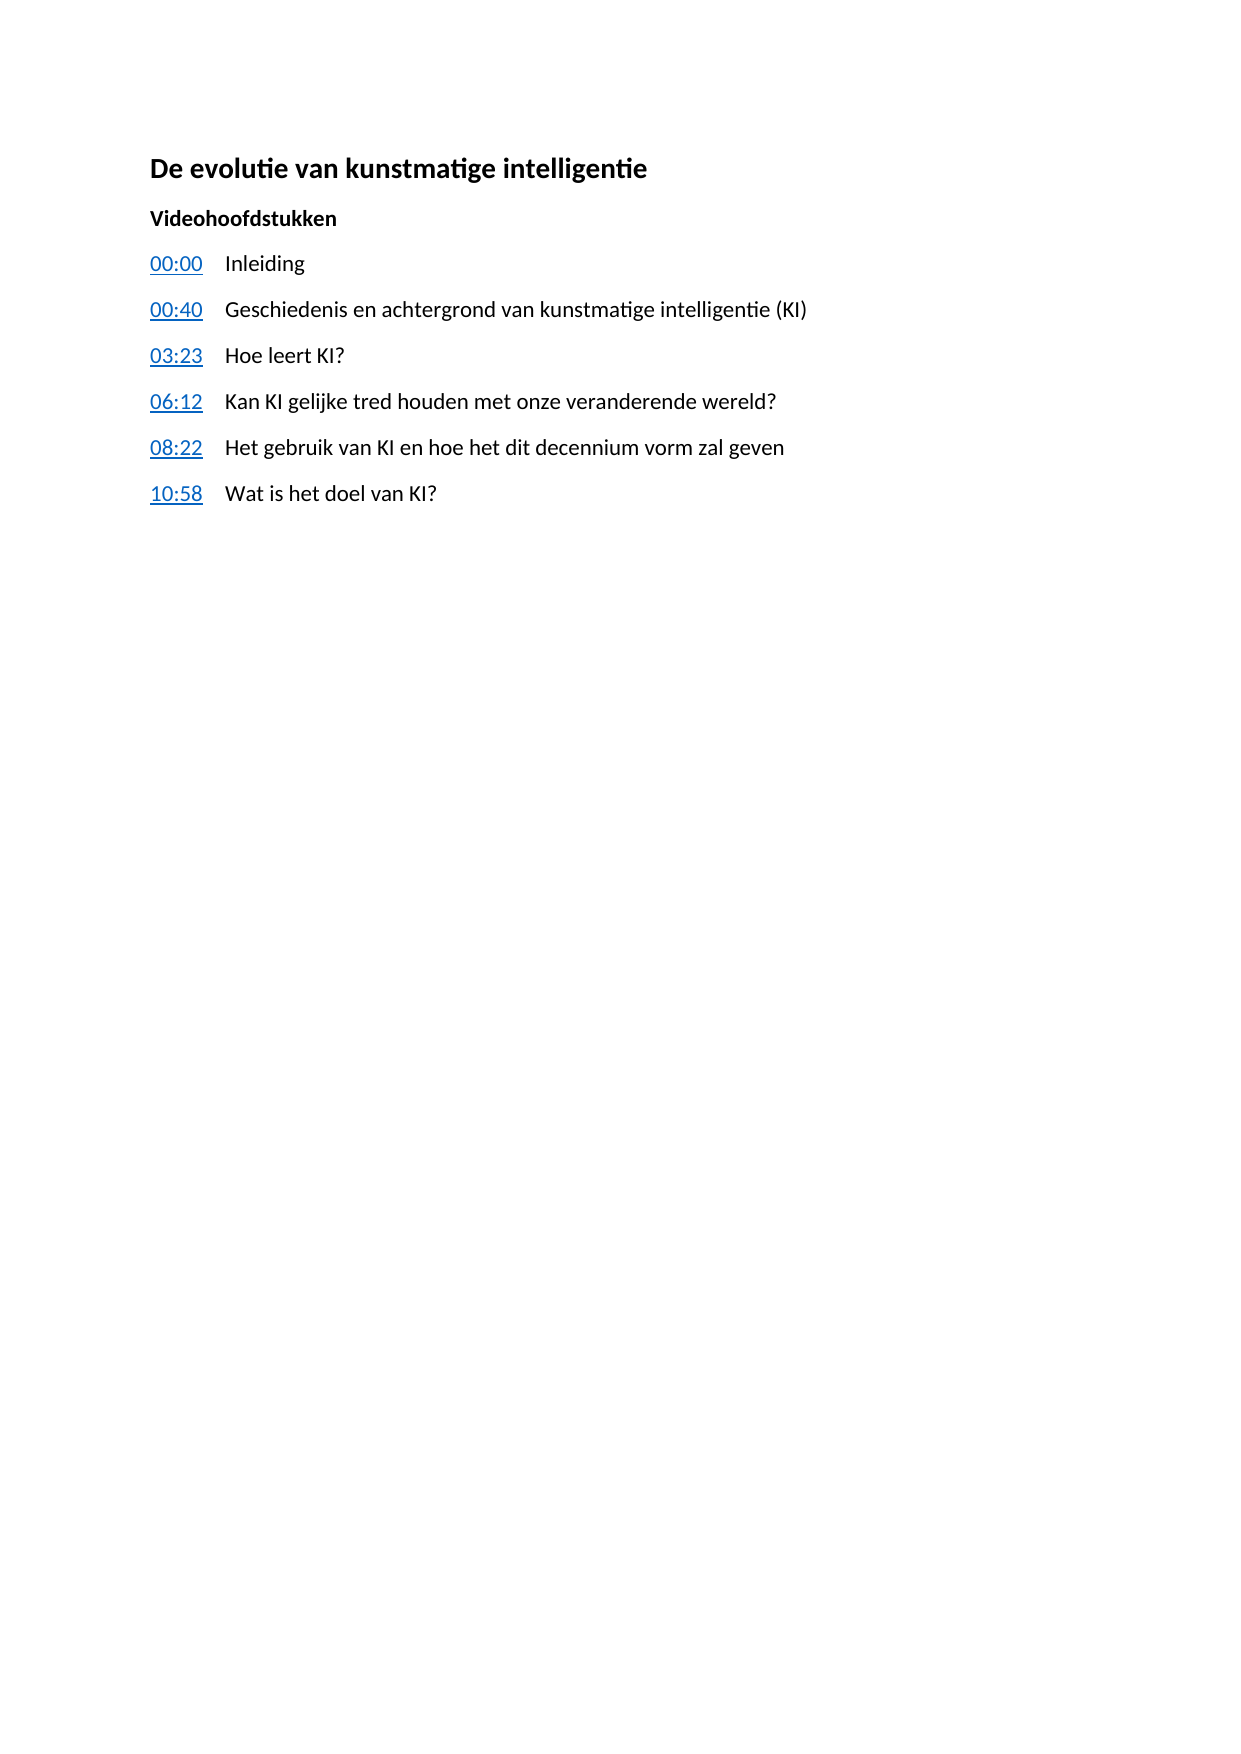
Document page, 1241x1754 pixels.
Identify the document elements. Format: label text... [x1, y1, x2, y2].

text De evolutie van kunstmatige intelligentie [150, 150, 1090, 186]
text Videohoofdstukken [150, 204, 1090, 232]
text 06:12 Kan KI gelijke tred houden met onze veranderende wereld? [150, 387, 1090, 415]
text 08:22 Het gebruik van KI en hoe het dit decennium vorm zal geven [150, 433, 1090, 461]
text 00:00 Inleiding [150, 249, 1090, 278]
text 10:58 Wat is het doel van KI? [150, 479, 1090, 507]
text 00:40 Geschiedenis en achtergrond van kunstmatige intelligentie (KI) [150, 295, 1090, 323]
text 03:23 Hoe leert KI? [150, 341, 1090, 369]
